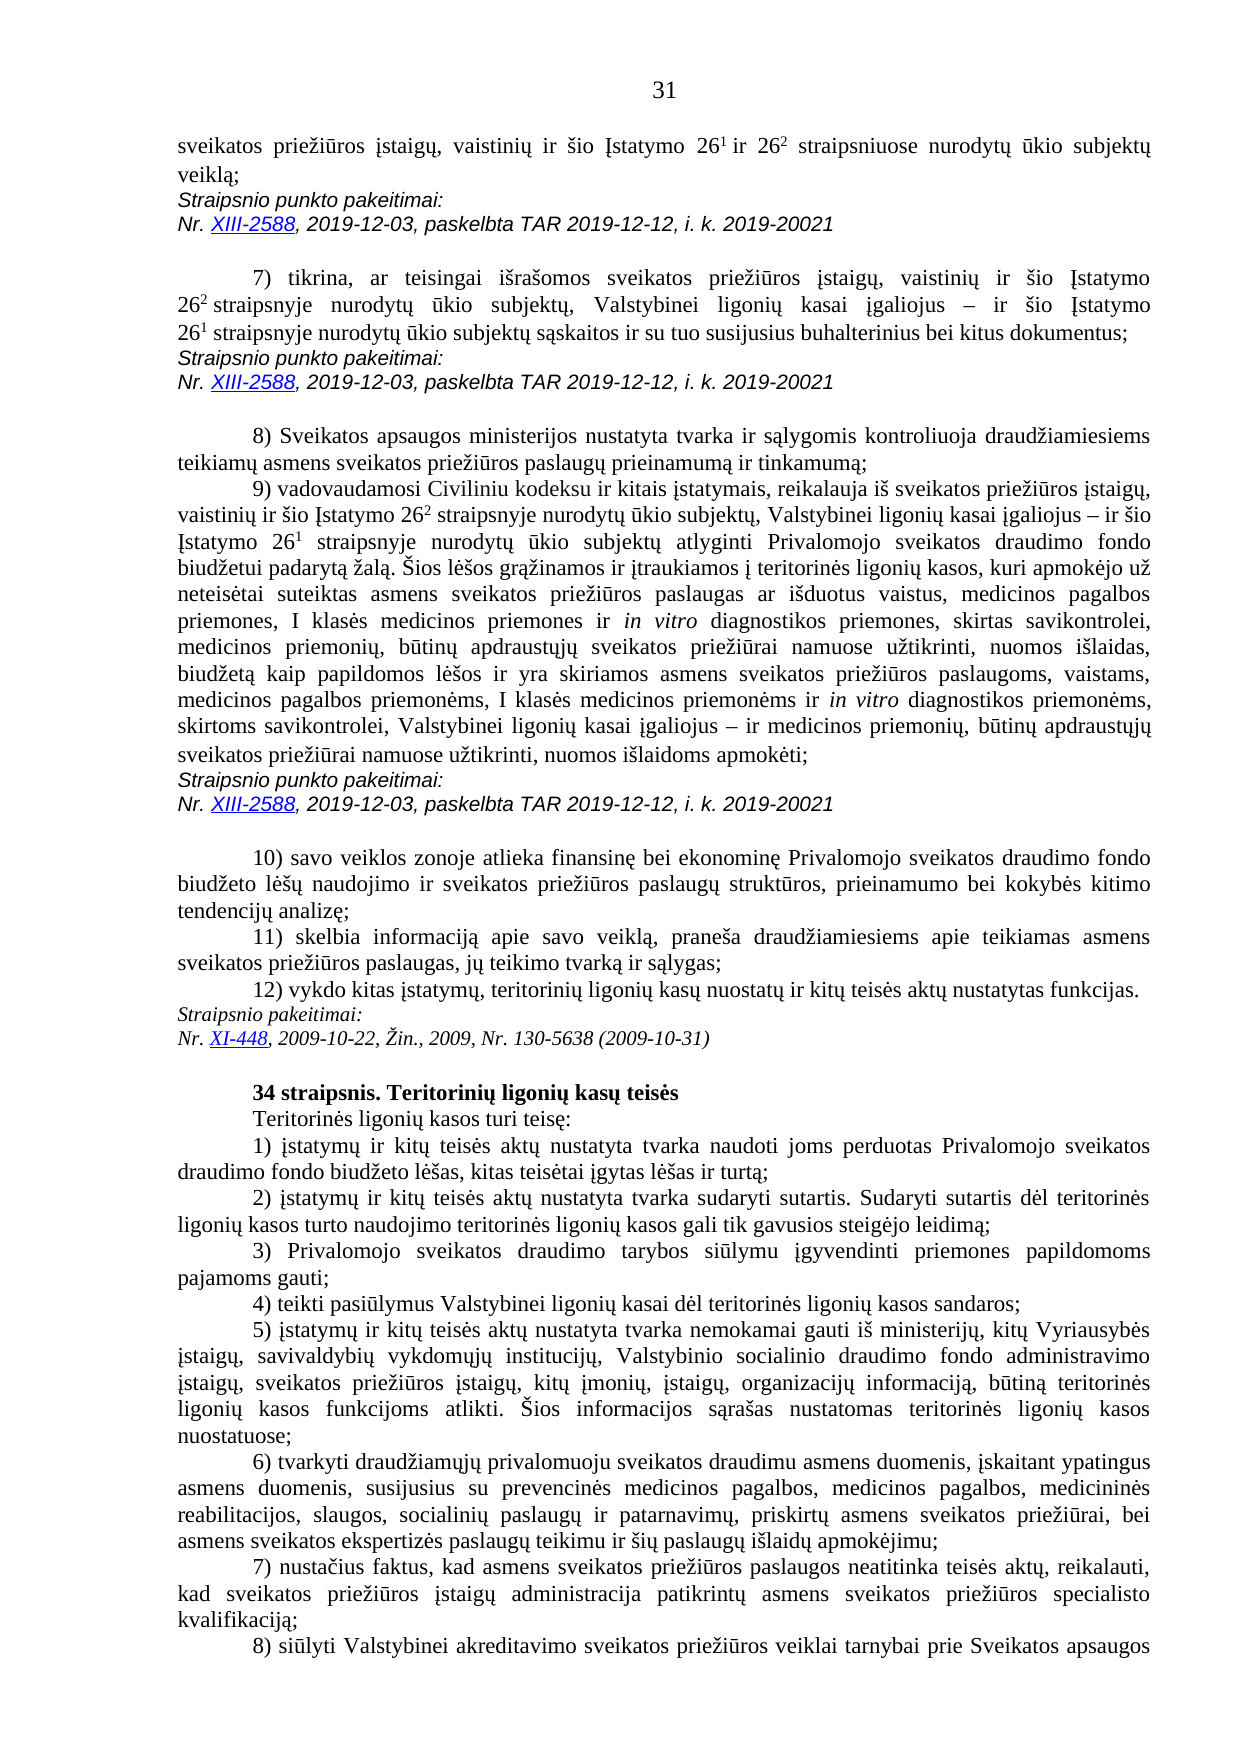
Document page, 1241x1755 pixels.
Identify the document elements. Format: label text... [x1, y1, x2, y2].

text 8) Sveikatos apsaugos ministerijos nustatyta tvarka ir sąlygomis kontroliuoja draudžiamiesiems teikiamų asmens sveikatos priežiūros paslaugų prieinamumą ir tinkamumą; [177, 422, 1152, 475]
text 9) vadovaudamosi Civiliniu kodeksu ir kitais įstatymais, reikalauja iš sveikatos priežiūros įstaigų, vaistinių ir šio Įstatymo 262 straipsnyje nurodytų ūkio subjektų, Valstybinei ligonių kasai įgaliojus – ir šio Įstatymo 261 straipsnyje nurodytų ūkio subjektų atlyginti Privalomojo sveikatos draudimo fondo biudžetui padarytą žalą. Šios lėšos grąžinamos ir įtraukiamos į teritorinės ligonių kasos, kuri apmokėjo už neteisėtai suteiktas asmens sveikatos priežiūros paslaugas ar išduotus vaistus, medicinos pagalbos priemones, I klasės medicinos priemones ir in vitro diagnostikos priemones, skirtas savikontrolei, medicinos priemonių, būtinų apdraustųjų sveikatos priežiūrai namuose užtikrinti, nuomos išlaidas, biudžetą kaip papildomos lėšos ir yra skiriamos asmens sveikatos priežiūros paslaugoms, vaistams, medicinos pagalbos priemonėms, I klasės medicinos priemonėms ir in vitro diagnostikos priemonėms, skirtoms savikontrolei, Valstybinei ligonių kasai įgaliojus – ir medicinos priemonių, būtinų apdraustųjų sveikatos priežiūrai namuose užtikrinti, nuomos išlaidoms apmokėti; [177, 475, 1152, 767]
text Nr. XIII-2588, 2019-12-03, paskelbta TAR 2019-12-12, i. k. 2019-20021 [177, 212, 1152, 236]
text 7) tikrina, ar teisingai išrašomos sveikatos priežiūros įstaigų, vaistinių ir šio Įstatymo 262 straipsnyje nurodytų ūkio subjektų, Valstybinei ligonių kasai įgaliojus – ir šio Įstatymo 261 straipsnyje nurodytų ūkio subjektų sąskaitos ir su tuo susijusius buhalterinius bei kitus dokumentus; [177, 264, 1152, 346]
text 10) savo veiklos zonoje atlieka finansinę bei ekonominę Privalomojo sveikatos draudimo fondo biudžeto lėšų naudojimo ir sveikatos priežiūros paslaugų struktūros, prieinamumo bei kokybės kitimo tendencijų analizę; [177, 844, 1152, 923]
text Straipsnio punkto pakeitimai: [177, 188, 1152, 212]
text 12) vykdo kitas įstatymų, teritorinių ligonių kasų nuostatų ir kitų teisės aktų nustatytas funkcijas. [177, 976, 1152, 1002]
text Straipsnio punkto pakeitimai: [177, 767, 1152, 791]
text Nr. XIII-2588, 2019-12-03, paskelbta TAR 2019-12-12, i. k. 2019-20021 [177, 370, 1152, 394]
text 4) teikti pasiūlymus Valstybinei ligonių kasai dėl teritorinės ligonių kasos sandaros; [177, 1290, 1152, 1316]
text 6) tvarkyti draudžiamųjų privalomuoju sveikatos draudimu asmens duomenis, įskaitant ypatingus asmens duomenis, susijusius su prevencinės medicinos pagalbos, medicinos pagalbos, medicininės reabilitacijos, slaugos, socialinių paslaugų ir patarnavimų, priskirtų asmens sveikatos priežiūrai, bei asmens sveikatos ekspertizės paslaugų teikimu ir šių paslaugų išlaidų apmokėjimu; [177, 1448, 1152, 1553]
text 7) nustačius faktus, kad asmens sveikatos priežiūros paslaugos neatitinka teisės aktų, reikalauti, kad sveikatos priežiūros įstaigų administracija patikrintų asmens sveikatos priežiūros specialisto kvalifikaciją; [177, 1553, 1152, 1632]
text 34 straipsnis. Teritorinių ligonių kasų teisės [177, 1079, 1152, 1105]
text 1) įstatymų ir kitų teisės aktų nustatyta tvarka naudoti joms perduotas Privalomojo sveikatos draudimo fondo biudžeto lėšas, kitas teisėtai įgytas lėšas ir turtą; [177, 1132, 1152, 1184]
text Straipsnio pakeitimai: [177, 1002, 1152, 1026]
text Teritorinės ligonių kasos turi teisę: [177, 1105, 1152, 1132]
text Nr. XIII-2588, 2019-12-03, paskelbta TAR 2019-12-12, i. k. 2019-20021 [177, 791, 1152, 815]
text 2) įstatymų ir kitų teisės aktų nustatyta tvarka sudaryti sutartis. Sudaryti sutartis dėl teritorinės ligonių kasos turto naudojimo teritorinės ligonių kasos gali tik gavusios steigėjo leidimą; [177, 1184, 1152, 1237]
text 11) skelbia informaciją apie savo veiklą, praneša draudžiamiesiems apie teikiamas asmens sveikatos priežiūros paslaugas, jų teikimo tvarką ir sąlygas; [177, 923, 1152, 976]
text 5) įstatymų ir kitų teisės aktų nustatyta tvarka nemokamai gauti iš ministerijų, kitų Vyriausybės įstaigų, savivaldybių vykdomųjų institucijų, Valstybinio socialinio draudimo fondo administravimo įstaigų, sveikatos priežiūros įstaigų, kitų įmonių, įstaigų, organizacijų informaciją, būtiną teritorinės ligonių kasos funkcijoms atlikti. Šios informacijos sąrašas nustatomas teritorinės ligonių kasos nuostatuose; [177, 1316, 1152, 1448]
text 8) siūlyti Valstybinei akreditavimo sveikatos priežiūros veiklai tarnybai prie Sveikatos apsaugos [177, 1632, 1152, 1659]
text 3) Privalomojo sveikatos draudimo tarybos siūlymu įgyvendinti priemones papildomoms pajamoms gauti; [177, 1237, 1152, 1290]
text Straipsnio punkto pakeitimai: [177, 346, 1152, 370]
text Nr. XI-448, 2009-10-22, Žin., 2009, Nr. 130-5638 (2009-10-31) [177, 1026, 1152, 1050]
text sveikatos priežiūros įstaigų, vaistinių ir šio Įstatymo 261 ir 262 straipsniuose nurodytų ūkio subjektų veiklą; [177, 132, 1152, 188]
